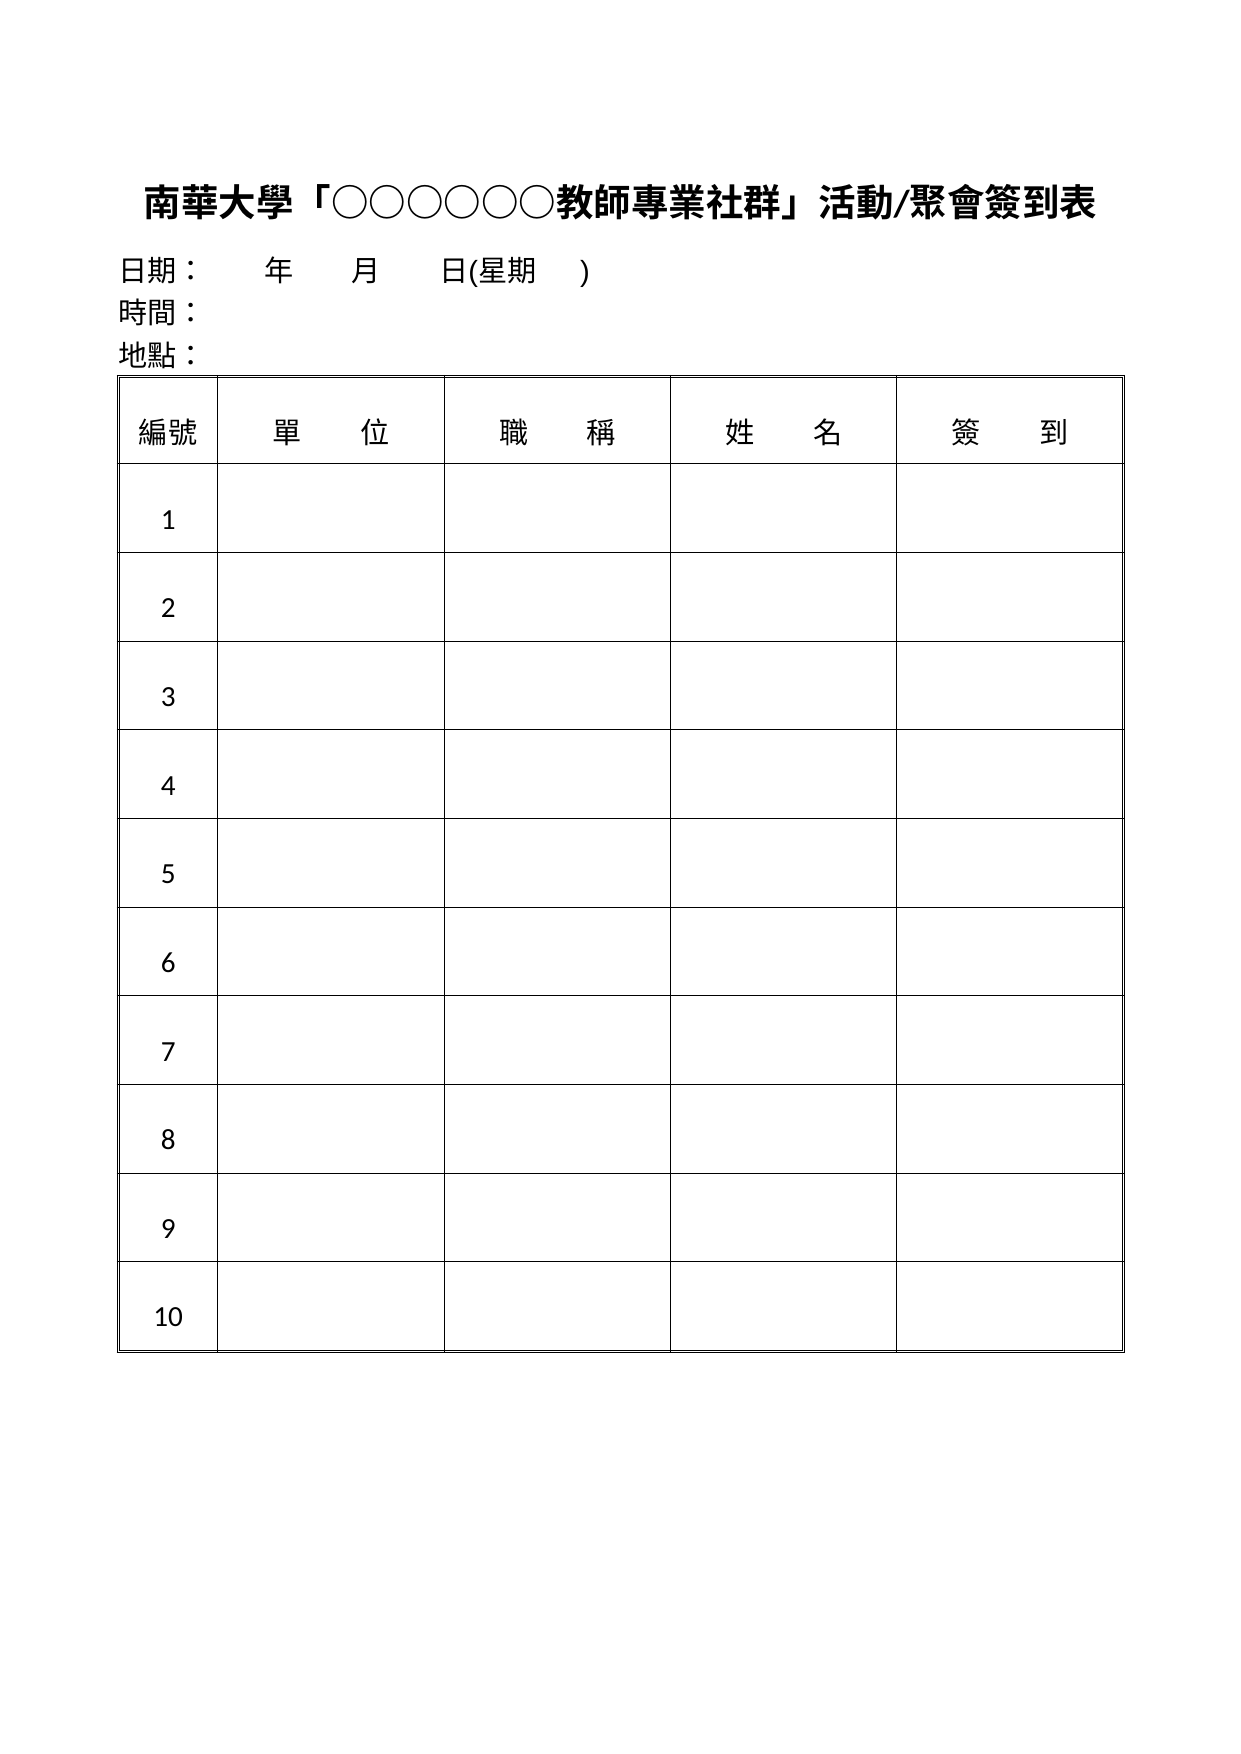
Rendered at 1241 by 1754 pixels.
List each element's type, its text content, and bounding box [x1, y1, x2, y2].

table_cell 1 [120, 464, 217, 552]
table_cell [897, 819, 1122, 907]
table_header 編號 [120, 378, 217, 463]
table_cell [897, 730, 1122, 818]
table_cell 5 [120, 819, 217, 907]
table_cell 6 [120, 908, 217, 995]
table_cell [897, 1085, 1122, 1172]
table_cell [445, 1085, 670, 1172]
table_cell [897, 908, 1122, 995]
table_cell [445, 996, 670, 1084]
table_cell 8 [120, 1085, 217, 1172]
table_cell [218, 1262, 444, 1350]
table_cell [218, 908, 444, 995]
table_cell [897, 464, 1122, 552]
table_cell [671, 553, 896, 641]
text 時間： [118, 290, 1122, 332]
table_cell [671, 996, 896, 1084]
table_header 單 位 [218, 378, 444, 463]
table_cell [671, 1174, 896, 1261]
table_cell 3 [120, 642, 217, 729]
table_cell [897, 642, 1122, 729]
table_cell [218, 819, 444, 907]
table_cell [218, 553, 444, 641]
table_cell 2 [120, 553, 217, 641]
table_cell [218, 1174, 444, 1261]
table_cell [445, 553, 670, 641]
table_cell 7 [120, 996, 217, 1084]
table_cell [218, 1085, 444, 1172]
table_cell [445, 908, 670, 995]
table_cell [671, 908, 896, 995]
table_cell [445, 1174, 670, 1261]
text 日期： 年 月 日(星期 ) [118, 248, 1122, 290]
table_cell [671, 730, 896, 818]
table_cell [671, 1085, 896, 1172]
table_cell [445, 819, 670, 907]
table_cell [671, 1262, 896, 1350]
table_cell [897, 996, 1122, 1084]
table_cell [445, 642, 670, 729]
table_header 簽 到 [897, 378, 1122, 463]
table_cell [671, 819, 896, 907]
table_cell [218, 730, 444, 818]
text 地點： [118, 332, 1122, 375]
table_cell [671, 642, 896, 729]
table_cell [671, 464, 896, 552]
table_cell [897, 1262, 1122, 1350]
table_cell [218, 642, 444, 729]
table_header 姓 名 [671, 378, 896, 463]
table_header 職 稱 [445, 378, 670, 463]
table_cell 9 [120, 1174, 217, 1261]
table_cell 10 [120, 1262, 217, 1350]
table_cell [218, 464, 444, 552]
text 南華大學「○○○○○○教師專業社群」活動/聚會簽到表 [118, 158, 1122, 221]
table_cell [445, 730, 670, 818]
table_cell [897, 1174, 1122, 1261]
table_cell 4 [120, 730, 217, 818]
table_cell [218, 996, 444, 1084]
table_cell [897, 553, 1122, 641]
table_cell [445, 1262, 670, 1350]
table_cell [445, 464, 670, 552]
